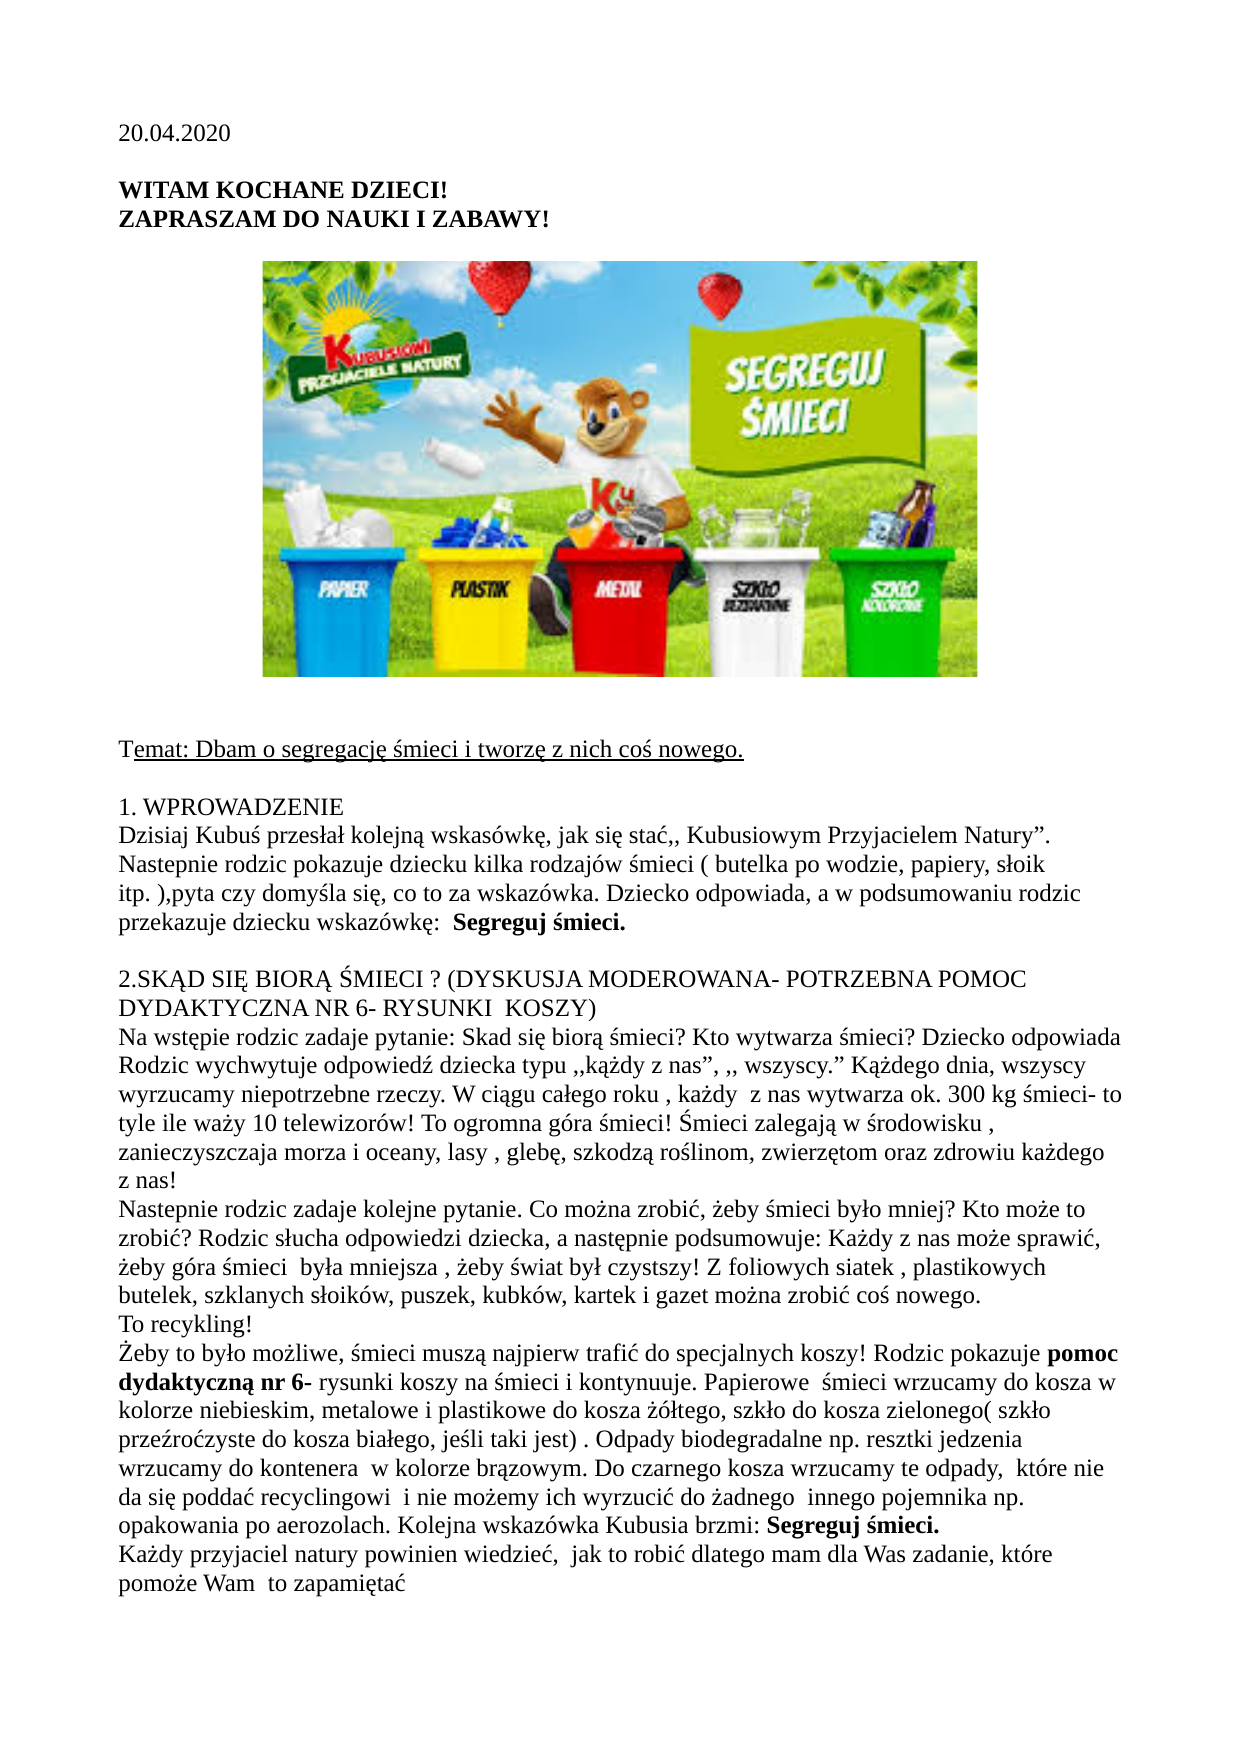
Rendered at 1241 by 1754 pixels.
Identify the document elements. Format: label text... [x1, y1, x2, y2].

text Nastepnie rodzic zadaje kolejne pytanie. Co można zrobić, żeby śmieci było mniej? Kto może to zrobić? Rodzic słucha odpowiedzi dziecka, a następnie podsumowuje: Każdy z nas może sprawić, żeby góra śmieci była mniejsza , żeby świat był czystszy! Z foliowych siatek , plastikowych butelek, szklanych słoików, puszek, kubków, kartek i gazet można zrobić coś nowego. [118, 1194, 1122, 1309]
text 20.04.2020 [118, 118, 1122, 147]
text Dzisiaj Kubuś przesłał kolejną wskasówkę, jak się stać,, Kubusiowym Przyjacielem Natury”. Nastepnie rodzic pokazuje dziecku kilka rodzajów śmieci ( butelka po wodzie, papiery, słoik itp. ),pyta czy domyśla się, co to za wskazówka. Dziecko odpowiada, a w podsumowaniu rodzic przekazuje dziecku wskazówkę: Segreguj śmieci. [118, 821, 1122, 936]
text Temat: Dbam o segregację śmieci i tworzę z nich coś nowego. [118, 734, 1122, 763]
text 1. WPROWADZENIE [118, 792, 1122, 821]
text Każdy przyjaciel natury powinien wiedzieć, jak to robić dlatego mam dla Was zadanie, które pomoże Wam to zapamiętać [118, 1539, 1122, 1597]
picture [262, 261, 978, 677]
text Żeby to było możliwe, śmieci muszą najpierw trafić do specjalnych koszy! Rodzic pokazuje pomoc dydaktyczną nr 6- rysunki koszy na śmieci i kontynuuje. Papierowe śmieci wrzucamy do kosza w kolorze niebieskim, metalowe i plastikowe do kosza żółtego, szkło do kosza zielonego( szkło przeźroćzyste do kosza białego, jeśli taki jest) . Odpady biodegradalne np. resztki jedzenia wrzucamy do kontenera w kolorze brązowym. Do czarnego kosza wrzucamy te odpady, które nie da się poddać recyclingowi i nie możemy ich wyrzucić do żadnego innego pojemnika np. opakowania po aerozolach. Kolejna wskazówka Kubusia brzmi: Segreguj śmieci. [118, 1338, 1122, 1539]
text To recykling! [118, 1309, 1122, 1338]
text 2.SKĄD SIĘ BIORĄ ŚMIECI ? (DYSKUSJA MODEROWANA- POTRZEBNA POMOC DYDAKTYCZNA NR 6- RYSUNKI KOSZY) [118, 964, 1122, 1022]
text Na wstępie rodzic zadaje pytanie: Skad się biorą śmieci? Kto wytwarza śmieci? Dziecko odpowiada Rodzic wychwytuje odpowiedź dziecka typu ,,kążdy z nas”, ,, wszyscy.” Kążdego dnia, wszyscy wyrzucamy niepotrzebne rzeczy. W ciągu całego roku , każdy z nas wytwarza ok. 300 kg śmieci- to tyle ile waży 10 telewizorów! To ogromna góra śmieci! Śmieci zalegają w środowisku , zanieczyszczaja morza i oceany, lasy , glebę, szkodzą roślinom, zwierzętom oraz zdrowiu każdego z nas! [118, 1022, 1122, 1194]
text ZAPRASZAM DO NAUKI I ZABAWY! [118, 204, 1122, 233]
text WITAM KOCHANE DZIECI! [118, 176, 1122, 204]
